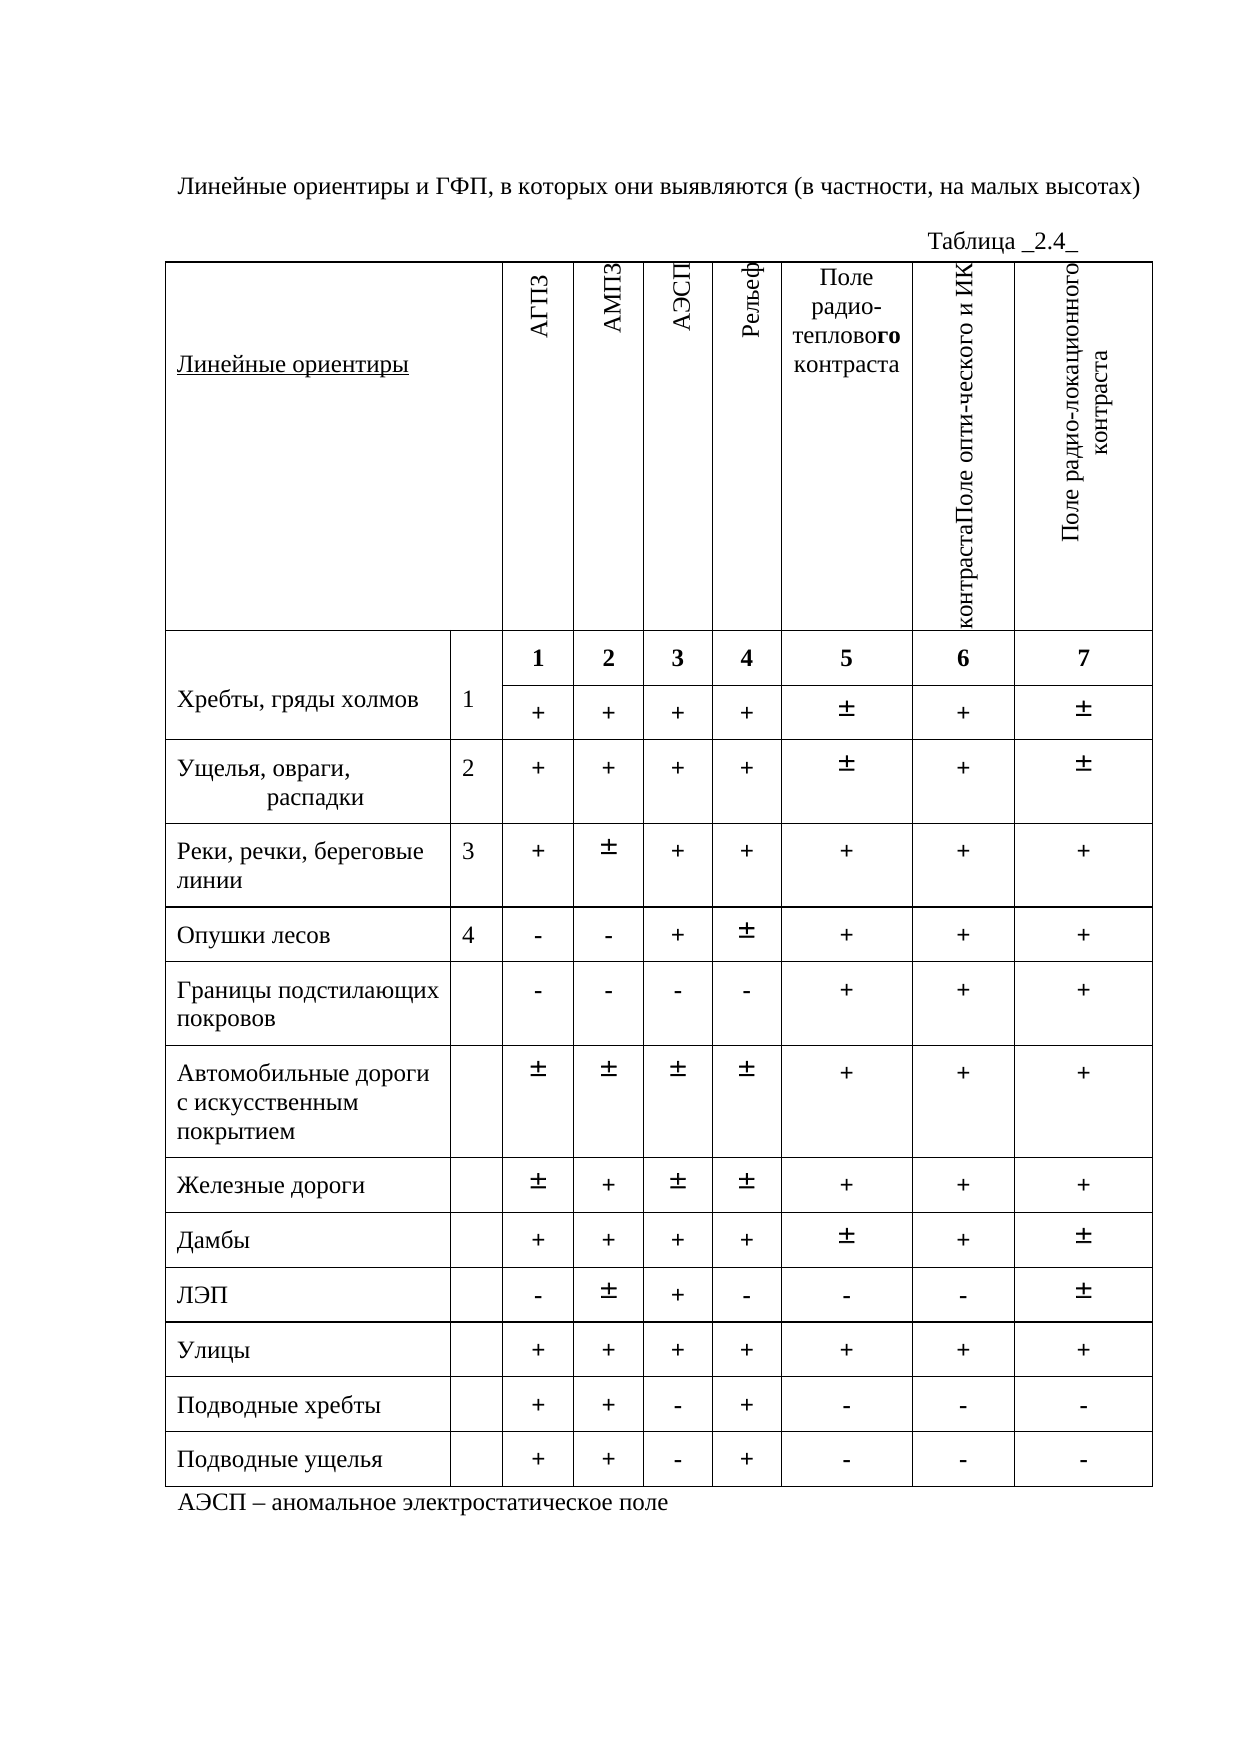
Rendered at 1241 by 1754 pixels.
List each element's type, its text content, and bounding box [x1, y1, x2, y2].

table_cell + [913, 908, 1014, 961]
table_cell [451, 1213, 502, 1267]
text АЭСП – аномальное электростатическое поле [177, 1487, 1152, 1516]
table_cell  [782, 1213, 912, 1267]
table_cell  [1015, 740, 1152, 823]
table_cell - [782, 1377, 912, 1431]
table_header АМПЗ [574, 263, 643, 630]
table_cell + [503, 740, 573, 823]
table_cell - [574, 962, 643, 1045]
table_cell + [644, 824, 712, 906]
table_cell Автомобильные дороги с искусственным покрытием [166, 1046, 450, 1157]
table_cell + [574, 686, 643, 739]
table_header Поле опти-ческого и ИК контраста [913, 263, 1014, 630]
table_cell + [574, 1323, 643, 1376]
table_cell + [503, 1432, 573, 1486]
table_header Поле радио-локационного контраста [1015, 263, 1152, 630]
table_cell  [1015, 1268, 1152, 1321]
table_header Поле радио-теплового контраста [782, 263, 912, 630]
subtitle Таблица _2.4_ [852, 226, 1152, 255]
table_cell 4 [713, 631, 781, 684]
table_cell Дамбы [166, 1213, 450, 1267]
table_cell  [1015, 686, 1152, 739]
table_cell + [1015, 962, 1152, 1045]
table_cell + [782, 908, 912, 961]
table_cell + [913, 962, 1014, 1045]
table_cell - [503, 908, 573, 961]
table_cell [451, 1377, 502, 1431]
table_cell + [503, 686, 573, 739]
table_cell + [503, 1377, 573, 1431]
table_cell Железные дороги [166, 1158, 450, 1212]
table_header АЭСП [644, 263, 712, 630]
table_cell + [644, 908, 712, 961]
table_cell - [913, 1377, 1014, 1431]
table_cell  [713, 908, 781, 961]
table_cell Подводные хребты [166, 1377, 450, 1431]
table_cell + [913, 1213, 1014, 1267]
table_header Линейные ориентиры [166, 263, 502, 630]
text Линейные ориентиры и ГФП, в которых они выявляются (в частности, на малых высотах) [177, 166, 1152, 201]
table_cell  [782, 740, 912, 823]
table_cell  [644, 1046, 712, 1157]
table_cell - [782, 1268, 912, 1321]
table_cell + [574, 1432, 643, 1486]
table_cell Границы подстилающих покровов [166, 962, 450, 1045]
table_cell + [713, 824, 781, 906]
table_cell - [1015, 1432, 1152, 1486]
table_cell  [574, 1268, 643, 1321]
table_cell + [1015, 1046, 1152, 1157]
table_cell + [644, 1213, 712, 1267]
table_cell  [574, 824, 643, 906]
table_cell Улицы [166, 1323, 450, 1376]
table_cell 2 [451, 740, 502, 823]
table_header Рельеф [713, 263, 781, 630]
table_cell 1 [503, 631, 573, 684]
table_cell - [782, 1432, 912, 1486]
table_cell + [713, 740, 781, 823]
table_cell - [644, 1432, 712, 1486]
table_cell + [1015, 824, 1152, 906]
table_cell + [644, 740, 712, 823]
table_header АГПЗ [503, 263, 573, 630]
table_cell + [913, 740, 1014, 823]
table_cell - [503, 1268, 573, 1321]
table_cell + [713, 1213, 781, 1267]
table_cell [451, 1432, 502, 1486]
table_cell + [574, 1158, 643, 1212]
table_cell - [1015, 1377, 1152, 1431]
table_cell 5 [782, 631, 912, 684]
table_cell + [782, 824, 912, 906]
table_cell + [574, 1213, 643, 1267]
table_cell + [644, 1323, 712, 1376]
table_cell ЛЭП [166, 1268, 450, 1321]
table_cell 1 [451, 631, 502, 739]
table_cell - [913, 1268, 1014, 1321]
table_cell + [913, 824, 1014, 906]
table_cell + [1015, 1323, 1152, 1376]
table_cell + [913, 1046, 1014, 1157]
table_cell + [713, 686, 781, 739]
table_cell + [782, 1046, 912, 1157]
table_cell 3 [451, 824, 502, 906]
table_cell 3 [644, 631, 712, 684]
table_cell + [644, 1268, 712, 1321]
table_cell  [574, 1046, 643, 1157]
table_cell Опушки лесов [166, 908, 450, 961]
table_cell  [503, 1158, 573, 1212]
table_cell 4 [451, 908, 502, 961]
table_cell - [644, 962, 712, 1045]
table_cell + [713, 1432, 781, 1486]
table_cell - [913, 1432, 1014, 1486]
table_cell - [713, 1268, 781, 1321]
table_cell + [913, 1158, 1014, 1212]
table_cell  [644, 1158, 712, 1212]
table_cell [451, 1268, 502, 1321]
table_cell 7 [1015, 631, 1152, 684]
table_cell + [913, 686, 1014, 739]
table_cell 6 [913, 631, 1014, 684]
table_cell 2 [574, 631, 643, 684]
table_cell + [1015, 908, 1152, 961]
table_cell  [713, 1158, 781, 1212]
table_cell [451, 1158, 502, 1212]
table_cell  [713, 1046, 781, 1157]
table_cell + [503, 1323, 573, 1376]
table_cell - [503, 962, 573, 1045]
table_cell - [574, 908, 643, 961]
table_cell + [713, 1323, 781, 1376]
table_cell + [782, 1323, 912, 1376]
table_cell Ущелья, овраги, распадки [166, 740, 450, 823]
table_cell + [1015, 1158, 1152, 1212]
table_cell + [782, 1158, 912, 1212]
table_cell + [913, 1323, 1014, 1376]
table_cell [451, 962, 502, 1045]
table_cell  [782, 686, 912, 739]
table_cell  [1015, 1213, 1152, 1267]
table_cell - [713, 962, 781, 1045]
table_cell + [644, 686, 712, 739]
table_cell [451, 1046, 502, 1157]
table_cell  [503, 1046, 573, 1157]
table_cell Хребты, гряды холмов [166, 631, 450, 739]
table_cell + [503, 824, 573, 906]
table_cell + [574, 740, 643, 823]
table_cell + [713, 1377, 781, 1431]
table_cell Подводные ущелья [166, 1432, 450, 1486]
table_cell - [644, 1377, 712, 1431]
table_cell Реки, речки, береговые линии [166, 824, 450, 906]
table_cell [451, 1323, 502, 1376]
table_cell + [782, 962, 912, 1045]
table_cell + [503, 1213, 573, 1267]
table_cell + [574, 1377, 643, 1431]
